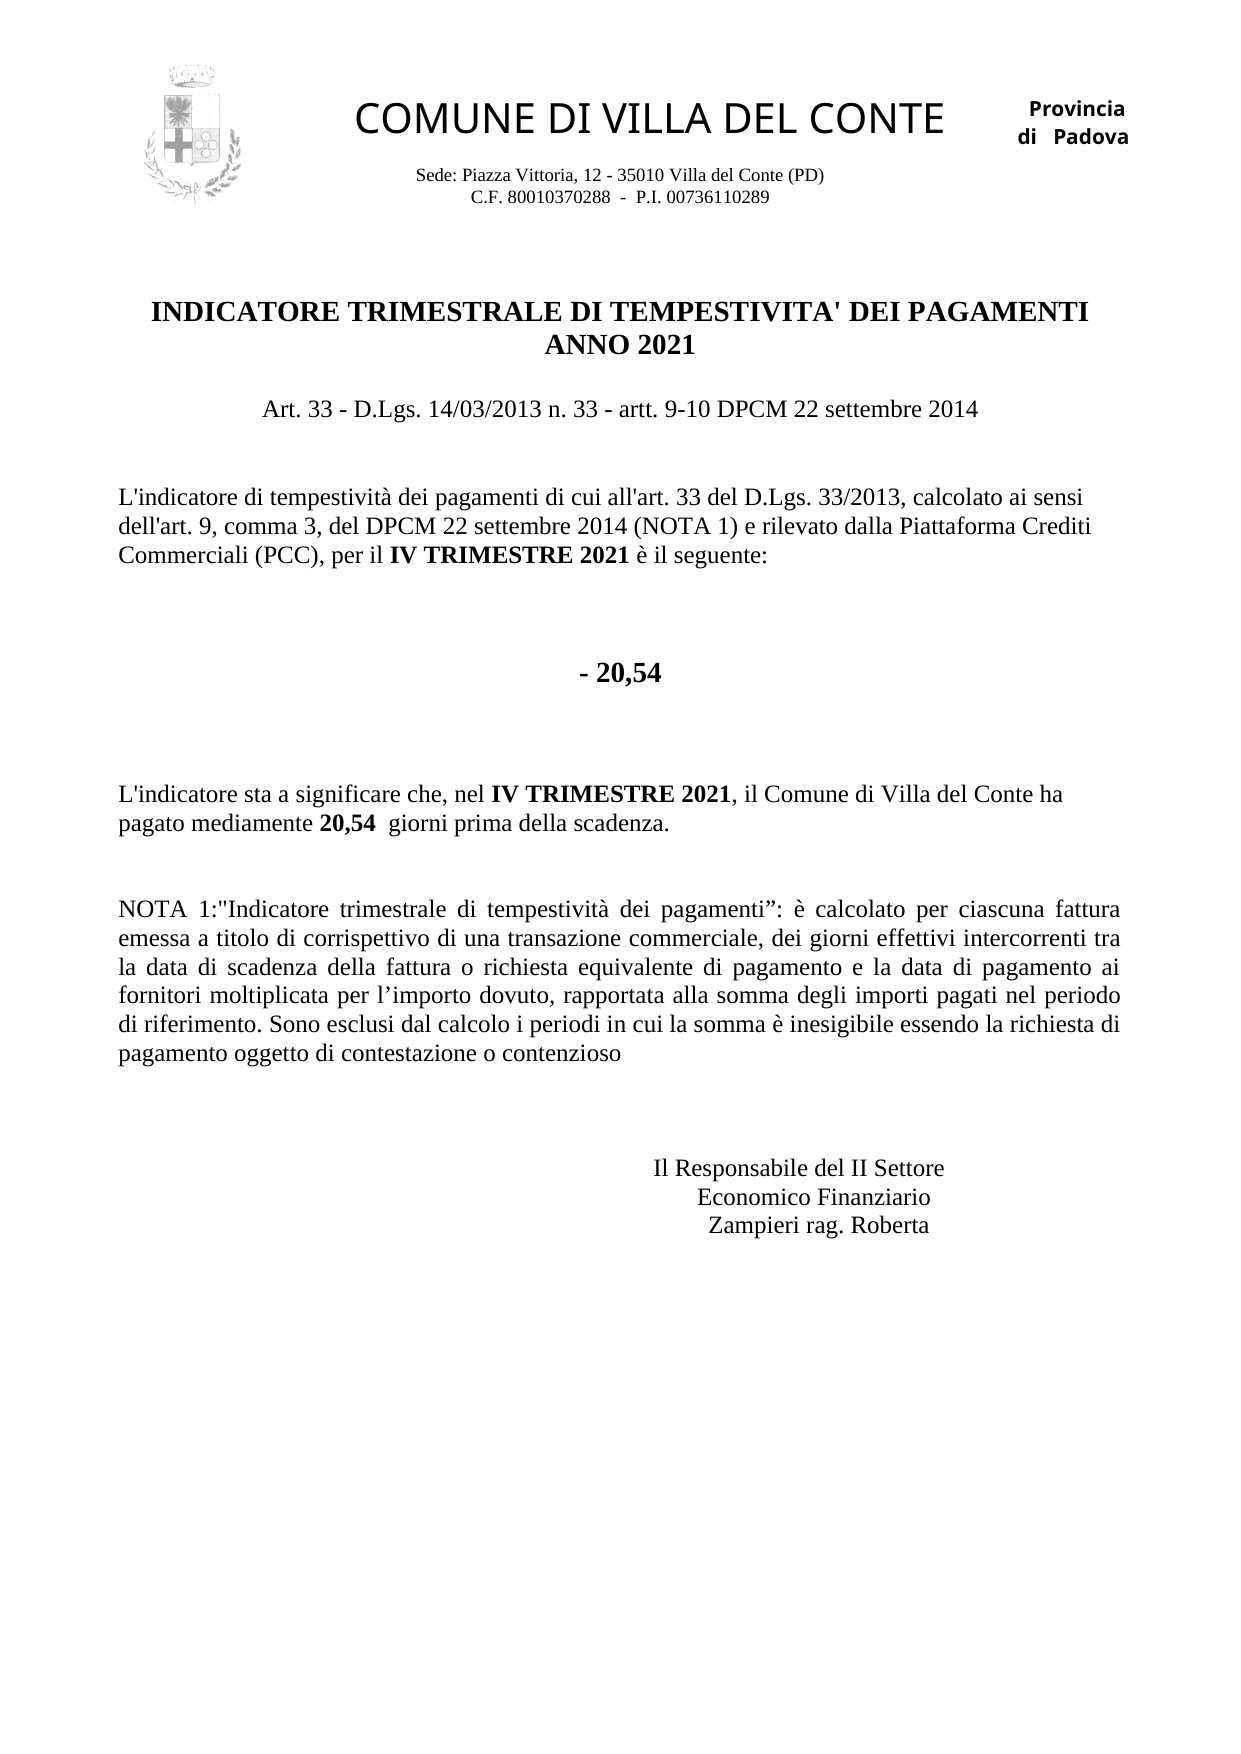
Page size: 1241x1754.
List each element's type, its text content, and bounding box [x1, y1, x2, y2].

text di Padova [1017, 122, 1137, 151]
text INDICATORE TRIMESTRALE DI TEMPESTIVITA' DEI PAGAMENTI ANNO 2021 [118, 294, 1122, 361]
text L'indicatore sta a significare che, nel IV TRIMESTRE 2021, il Comune di Villa del Conte ha pagato mediamente 20,54 giorni prima della scadenza. [118, 779, 1122, 837]
text Sede: Piazza Vittoria, 12 - 35010 Villa del Conte (PD) [245, 164, 1002, 186]
subtitle COMUNE DI VILLA DEL CONTE [245, 86, 1152, 199]
text NOTA 1:"Indicatore trimestrale di tempestività dei pagamenti”: è calcolato per ciascuna fattura emessa a titolo di corrispettivo di una transazione commerciale, dei giorni effettivi intercorrenti tra la data di scadenza della fattura o richiesta equivalente di pagamento e la data di pagamento ai fornitori moltiplicata per l’importo dovuto, rapportata alla somma degli importi pagati nel periodo di riferimento. Sono esclusi dal calcolo i periodi in cui la somma è inesigibile essendo la richiesta di pagamento oggetto di contestazione o contenzioso [118, 894, 1122, 1067]
subtitle Provincia [1017, 94, 1137, 122]
text Zampieri rag. Roberta [118, 1211, 1122, 1239]
text Economico Finanziario [118, 1182, 1122, 1211]
text - 20,54 [118, 655, 1122, 688]
text Art. 33 - D.Lgs. 14/03/2013 n. 33 - artt. 9-10 DPCM 22 settembre 2014 [118, 394, 1122, 423]
text Il Responsabile del II Settore [118, 1153, 1122, 1182]
text L'indicatore di tempestività dei pagamenti di cui all'art. 33 del D.Lgs. 33/2013, calcolato ai sensi dell'art. 9, comma 3, del DPCM 22 settembre 2014 (NOTA 1) e rilevato dalla Piattaforma Crediti Commerciali (PCC), per il IV TRIMESTRE 2021 è il seguente: [118, 482, 1122, 568]
text C.F. 80010370288 - P.I. 00736110289 [245, 186, 1122, 207]
